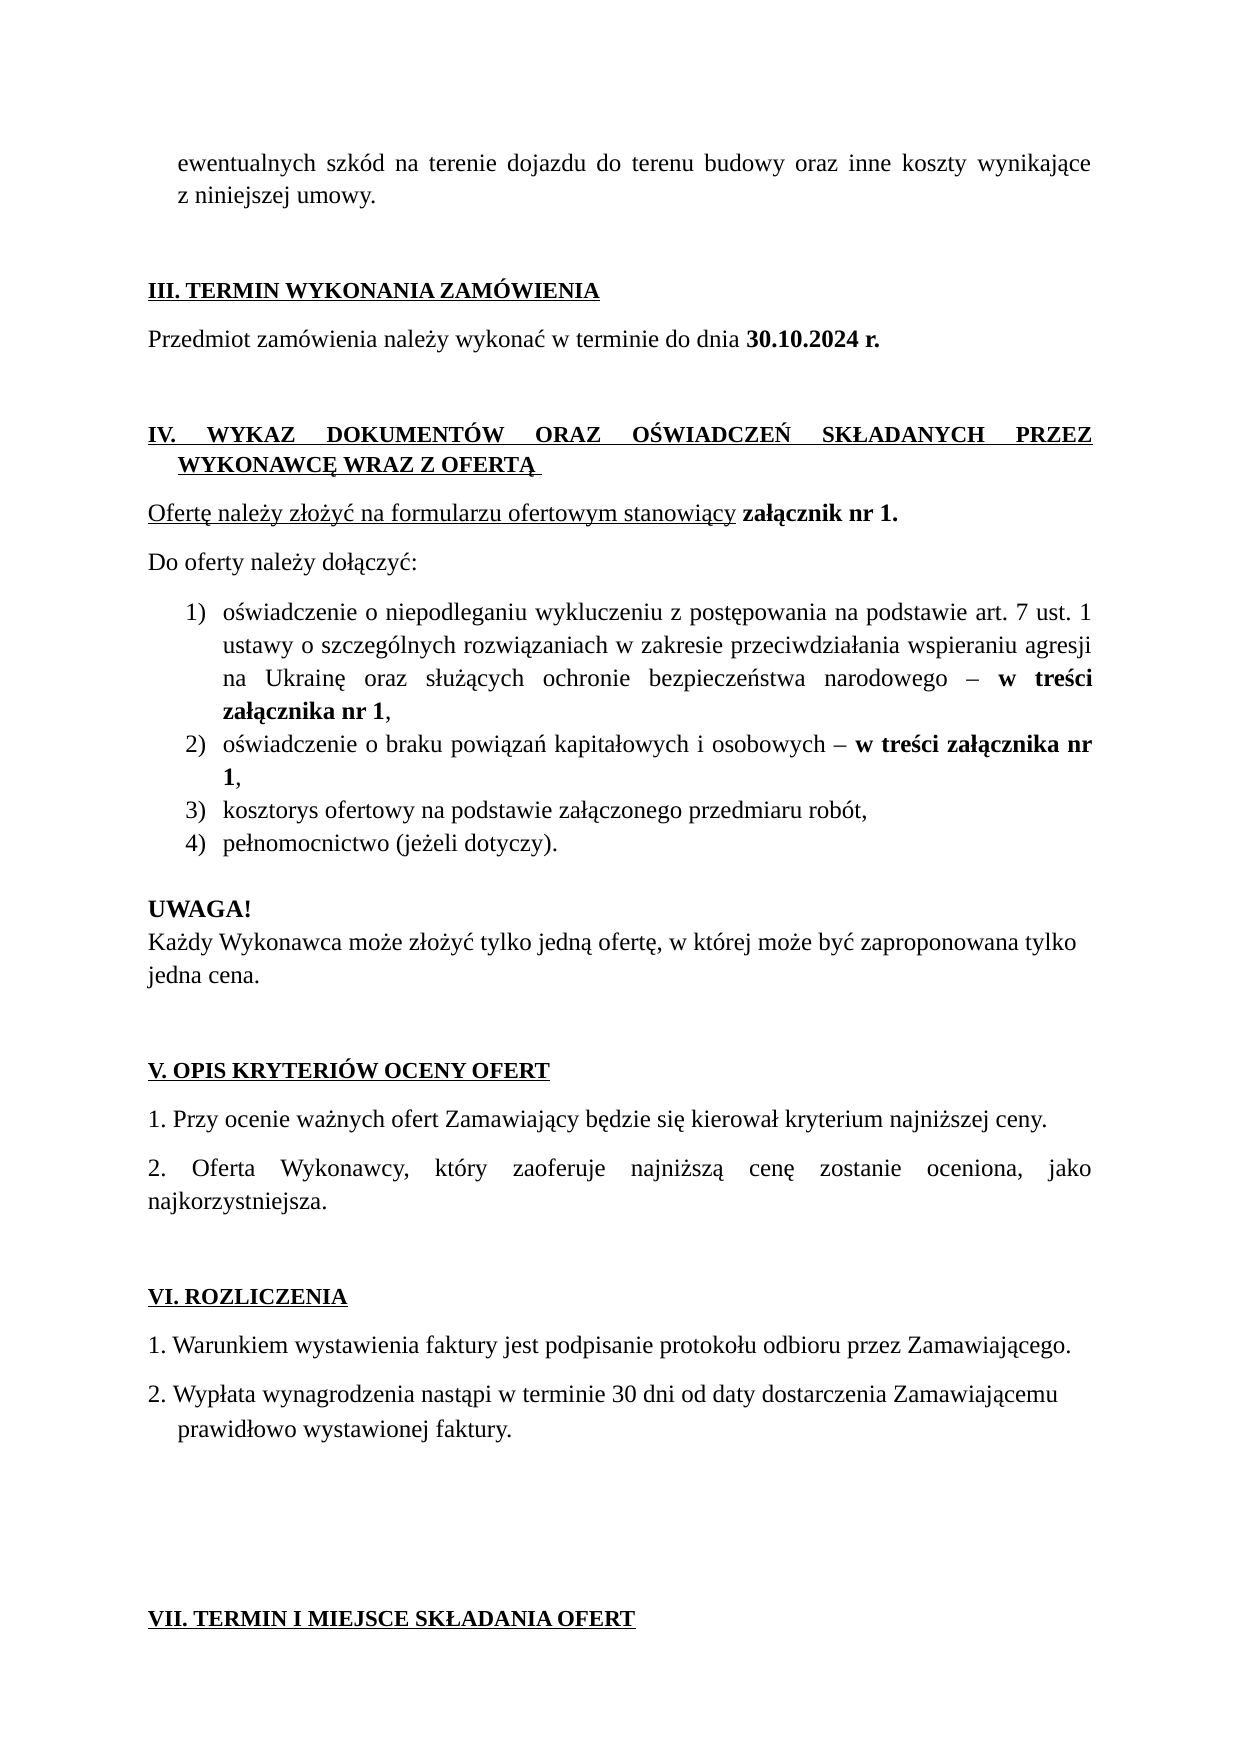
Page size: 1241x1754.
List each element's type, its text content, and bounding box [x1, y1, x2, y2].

text Przedmiot zamówienia należy wykonać w terminie do dnia 30.10.2024 r. [148, 324, 1093, 353]
text 1. Warunkiem wystawienia faktury jest podpisanie protokołu odbioru przez Zamawiającego. [148, 1330, 1093, 1359]
text IV. WYKAZ DOKUMENTÓW ORAZ OŚWIADCZEŃ SKŁADANYCH PRZEZ [148, 421, 1093, 444]
list Każdy Wykonawca może złożyć tylko jedną ofertę, w której może być zaproponowana tylko jedna cena. [148, 927, 1093, 989]
text VII. TERMIN I MIEJSCE SKŁADANIA OFERT [148, 1605, 1093, 1631]
list kosztorys ofertowy na podstawie załączonego przedmiaru robót, [185, 795, 1093, 824]
text WYKONAWCĘ WRAZ Z OFERTĄ [148, 445, 1093, 477]
text V. OPIS KRYTERIÓW OCENY OFERT [148, 1057, 1093, 1083]
text 2. Wypłata wynagrodzenia nastąpi w terminie 30 dni od daty dostarczenia Zamawiającemu prawidłowo wystawionej faktury. [148, 1379, 1093, 1443]
text III. TERMIN WYKONANIA ZAMÓWIENIA [148, 277, 1093, 303]
list UWAGA! [148, 894, 1093, 923]
text 1. Przy ocenie ważnych ofert Zamawiający będzie się kierował kryterium najniższej ceny. [148, 1104, 1093, 1132]
text Ofertę należy złożyć na formularzu ofertowym stanowiący załącznik nr 1. [148, 498, 1093, 526]
text Do oferty należy dołączyć: [148, 547, 1093, 576]
list oświadczenie o braku powiązań kapitałowych i osobowych – w treści załącznika nr 1, [185, 729, 1093, 791]
text ewentualnych szkód na terenie dojazdu do terenu budowy oraz inne koszty wynikające z niniejszej umowy. [148, 148, 1093, 209]
text 2. Oferta Wykonawcy, który zaoferuje najniższą cenę zostanie oceniona, jako najkorzystniejsza. [148, 1153, 1093, 1215]
text VI. ROZLICZENIA [148, 1283, 1093, 1309]
list oświadczenie o niepodleganiu wykluczeniu z postępowania na podstawie art. 7 ust. 1 ustawy o szczególnych rozwiązaniach w zakresie przeciwdziałania wspieraniu agresji na Ukrainę oraz służących ochronie bezpieczeństwa narodowego – w treści załącznika nr 1, [185, 597, 1093, 725]
list pełnomocnictwo (jeżeli dotyczy). [185, 828, 1093, 857]
